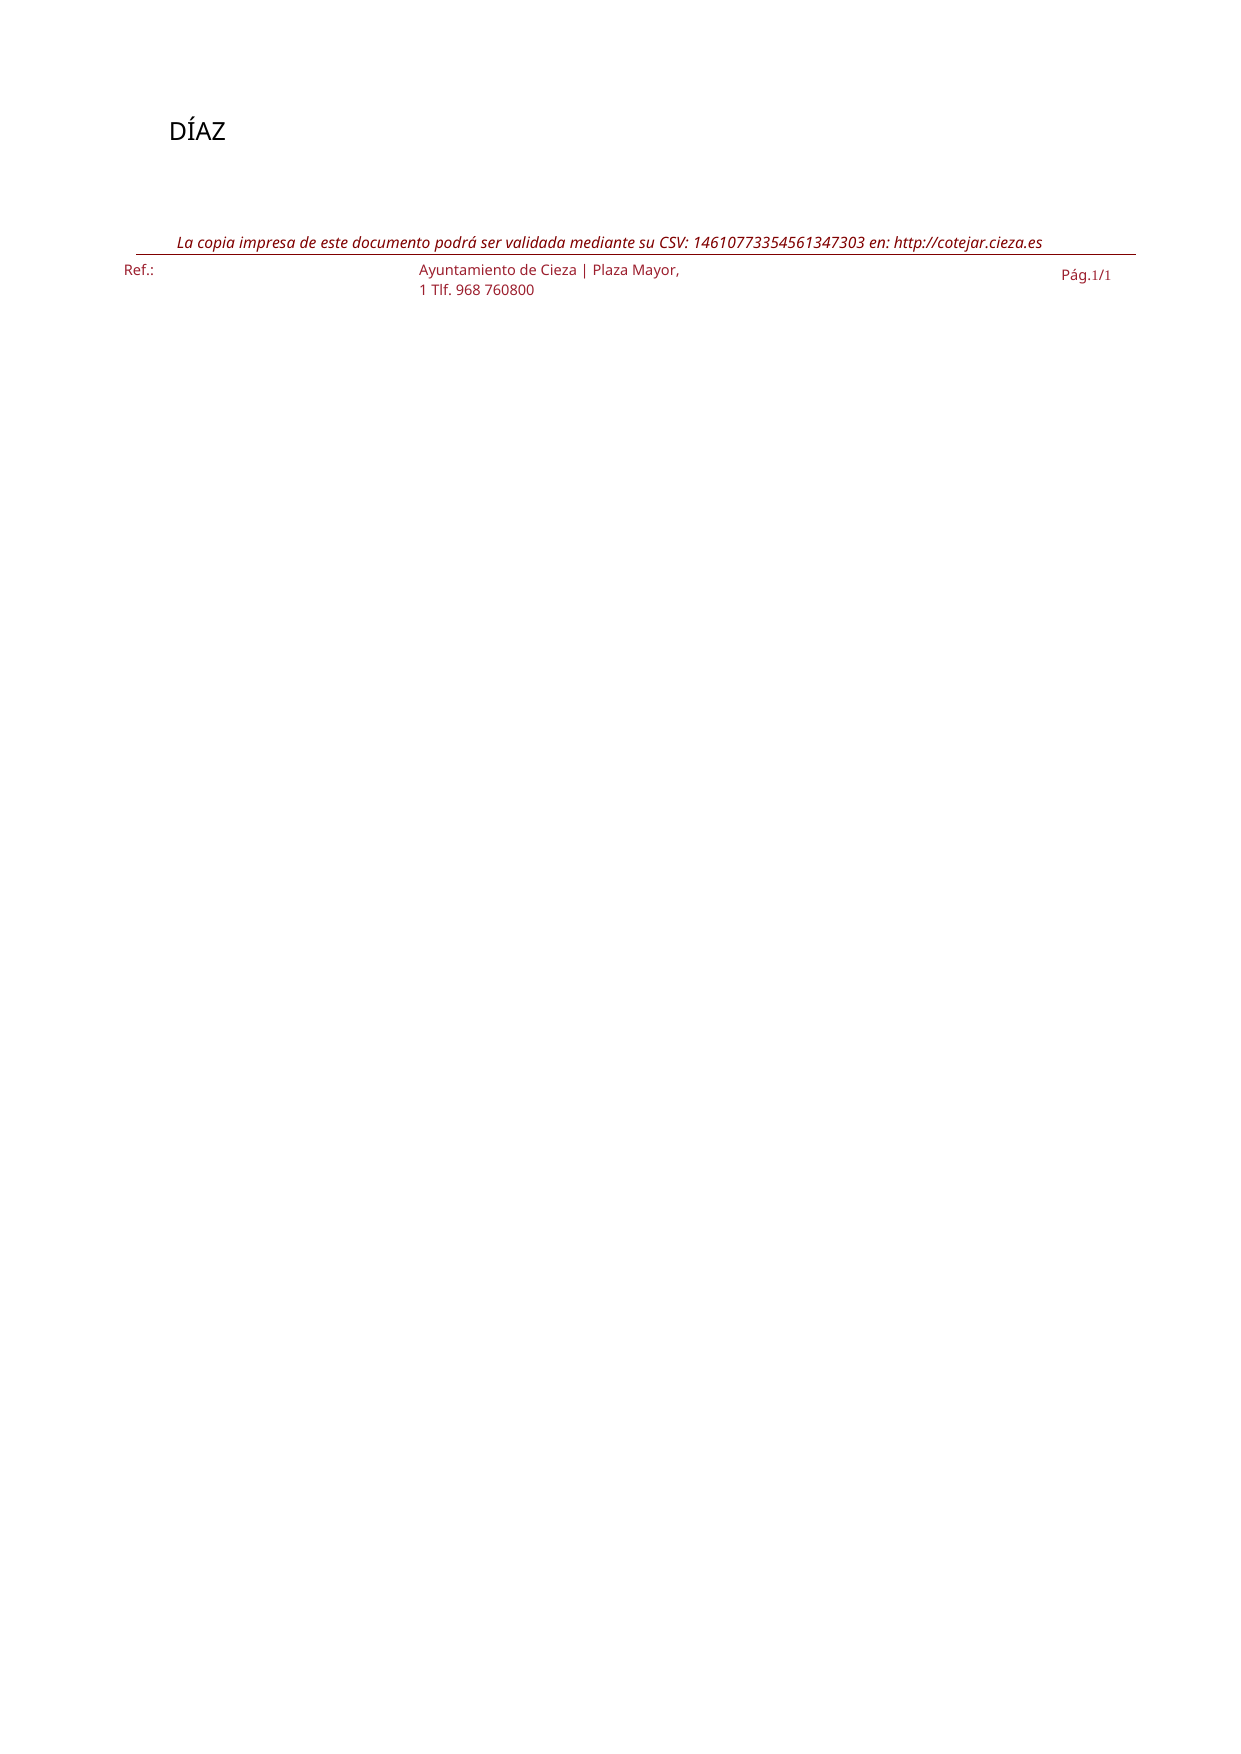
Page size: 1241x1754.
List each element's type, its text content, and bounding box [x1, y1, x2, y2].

text La copia impresa de este documento podrá ser validada mediante su CSV: 14610773354561347303 en: http://cotejar.cieza.es [177, 232, 1134, 253]
text DÍAZ [169, 117, 491, 146]
text Pág.1/1 [1061, 264, 1134, 284]
text Ref.: Ayuntamiento de Cieza | Plaza Mayor, 1 Tlf. 968 760800 [124, 260, 682, 300]
